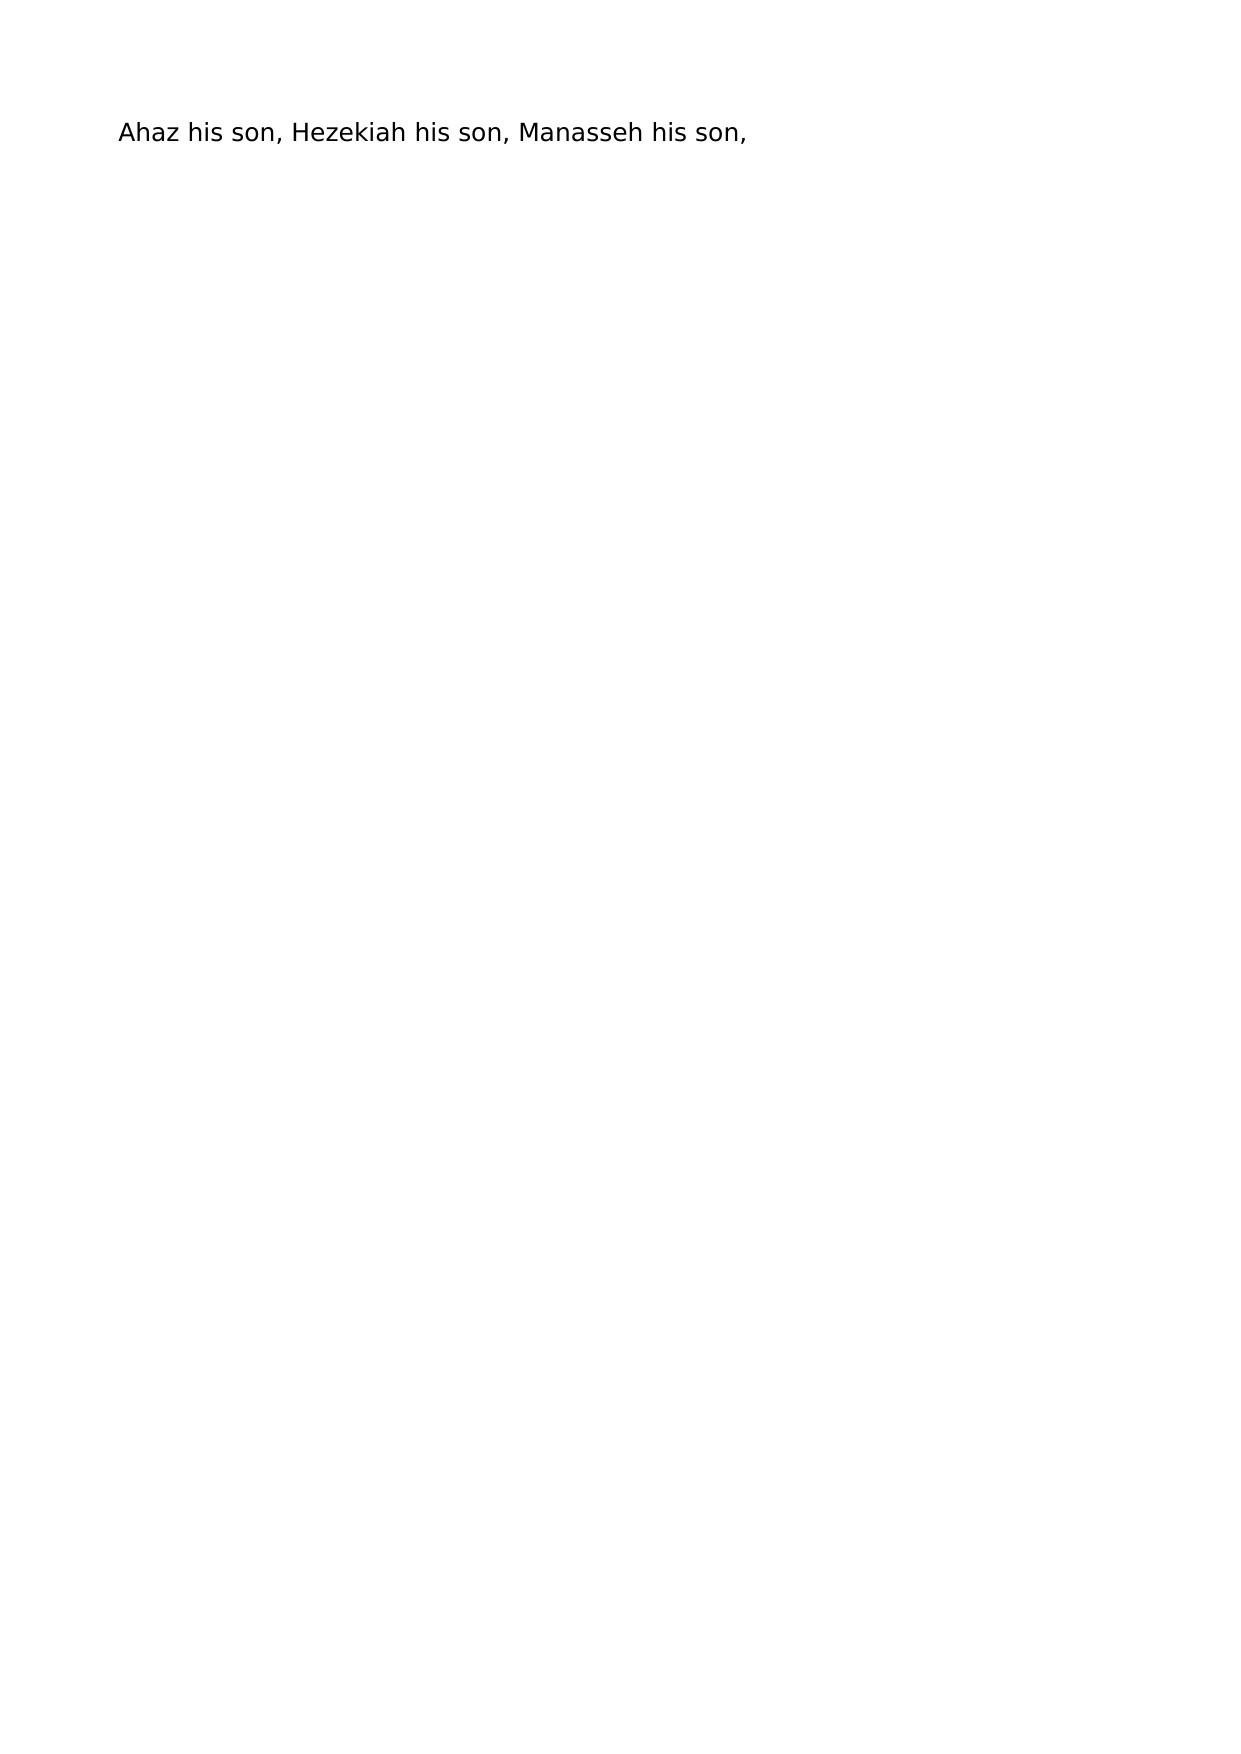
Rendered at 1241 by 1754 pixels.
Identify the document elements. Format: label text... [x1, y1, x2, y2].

text Ahaz his son, Hezekiah his son, Manasseh his son, [118, 118, 1122, 147]
